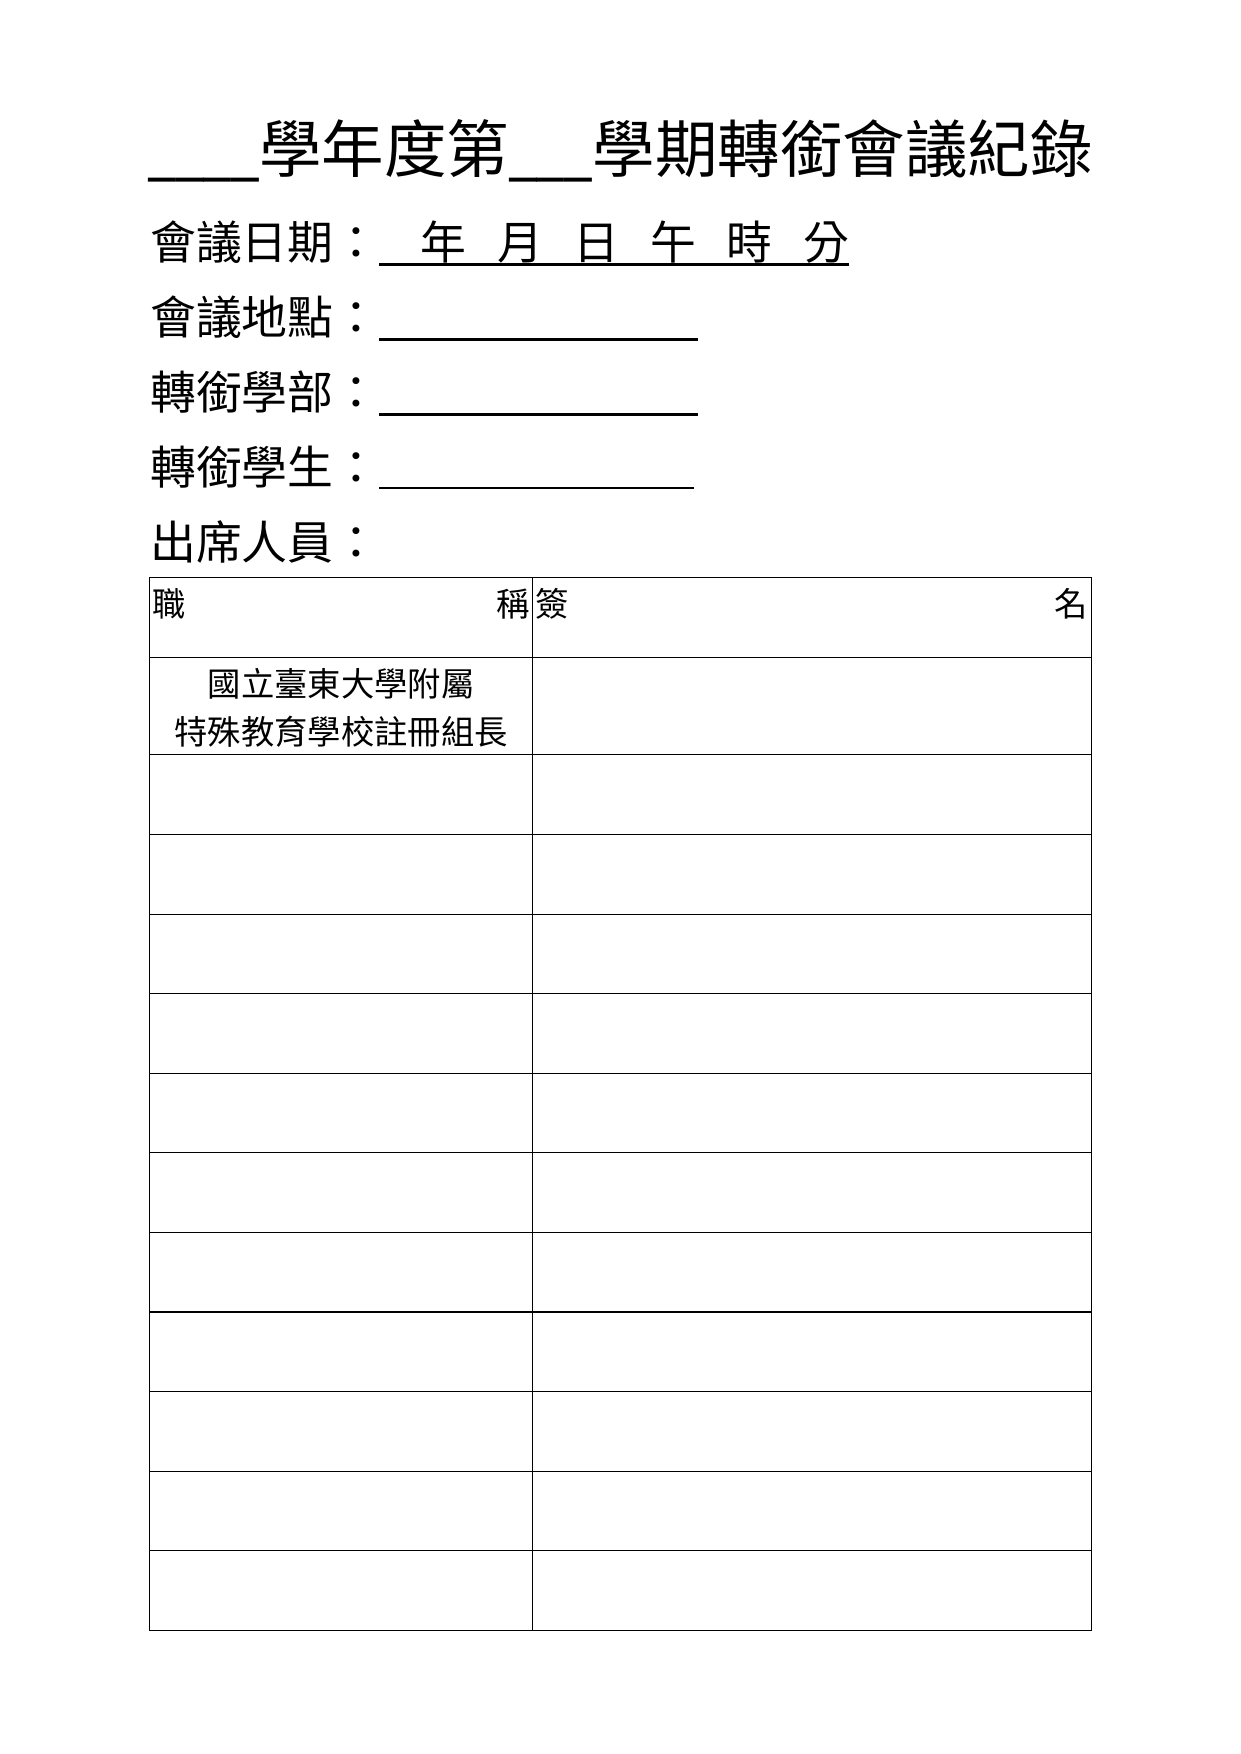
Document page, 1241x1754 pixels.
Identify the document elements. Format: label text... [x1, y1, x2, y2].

text 會議日期： 年 月 日 午 時 分 [150, 202, 1165, 277]
table_cell [150, 915, 532, 993]
table_header 職稱 [150, 578, 532, 657]
table_cell [533, 1392, 1091, 1471]
table_cell [533, 1313, 1091, 1391]
table_cell [533, 1551, 1091, 1630]
table_cell [150, 1074, 532, 1152]
table_cell [533, 1074, 1091, 1152]
table_cell [150, 1233, 532, 1311]
text 轉銜學部： [150, 352, 1165, 427]
table_cell [150, 1551, 532, 1630]
table_cell [533, 1233, 1091, 1311]
table_cell [533, 835, 1091, 913]
table_cell [150, 755, 532, 834]
table_cell [533, 1472, 1091, 1550]
table_cell [150, 994, 532, 1073]
table_cell [150, 835, 532, 913]
table_cell 國立臺東大學附屬 特殊教育學校註冊組長 [150, 658, 532, 754]
table_cell [150, 1472, 532, 1550]
table_header 簽名 [533, 578, 1091, 657]
table_cell [533, 915, 1091, 993]
table_cell [533, 755, 1091, 834]
table_cell [150, 1153, 532, 1232]
text 轉銜學生： [150, 427, 1165, 502]
table_cell [533, 658, 1091, 754]
text 會議地點： [150, 277, 1165, 352]
table_cell [533, 1153, 1091, 1232]
table_cell [150, 1392, 532, 1471]
table_cell [533, 994, 1091, 1073]
text 出席人員： [150, 502, 1165, 577]
text ____學年度第___學期轉銜會議紀錄 [75, 89, 1165, 202]
table_cell [150, 1313, 532, 1391]
